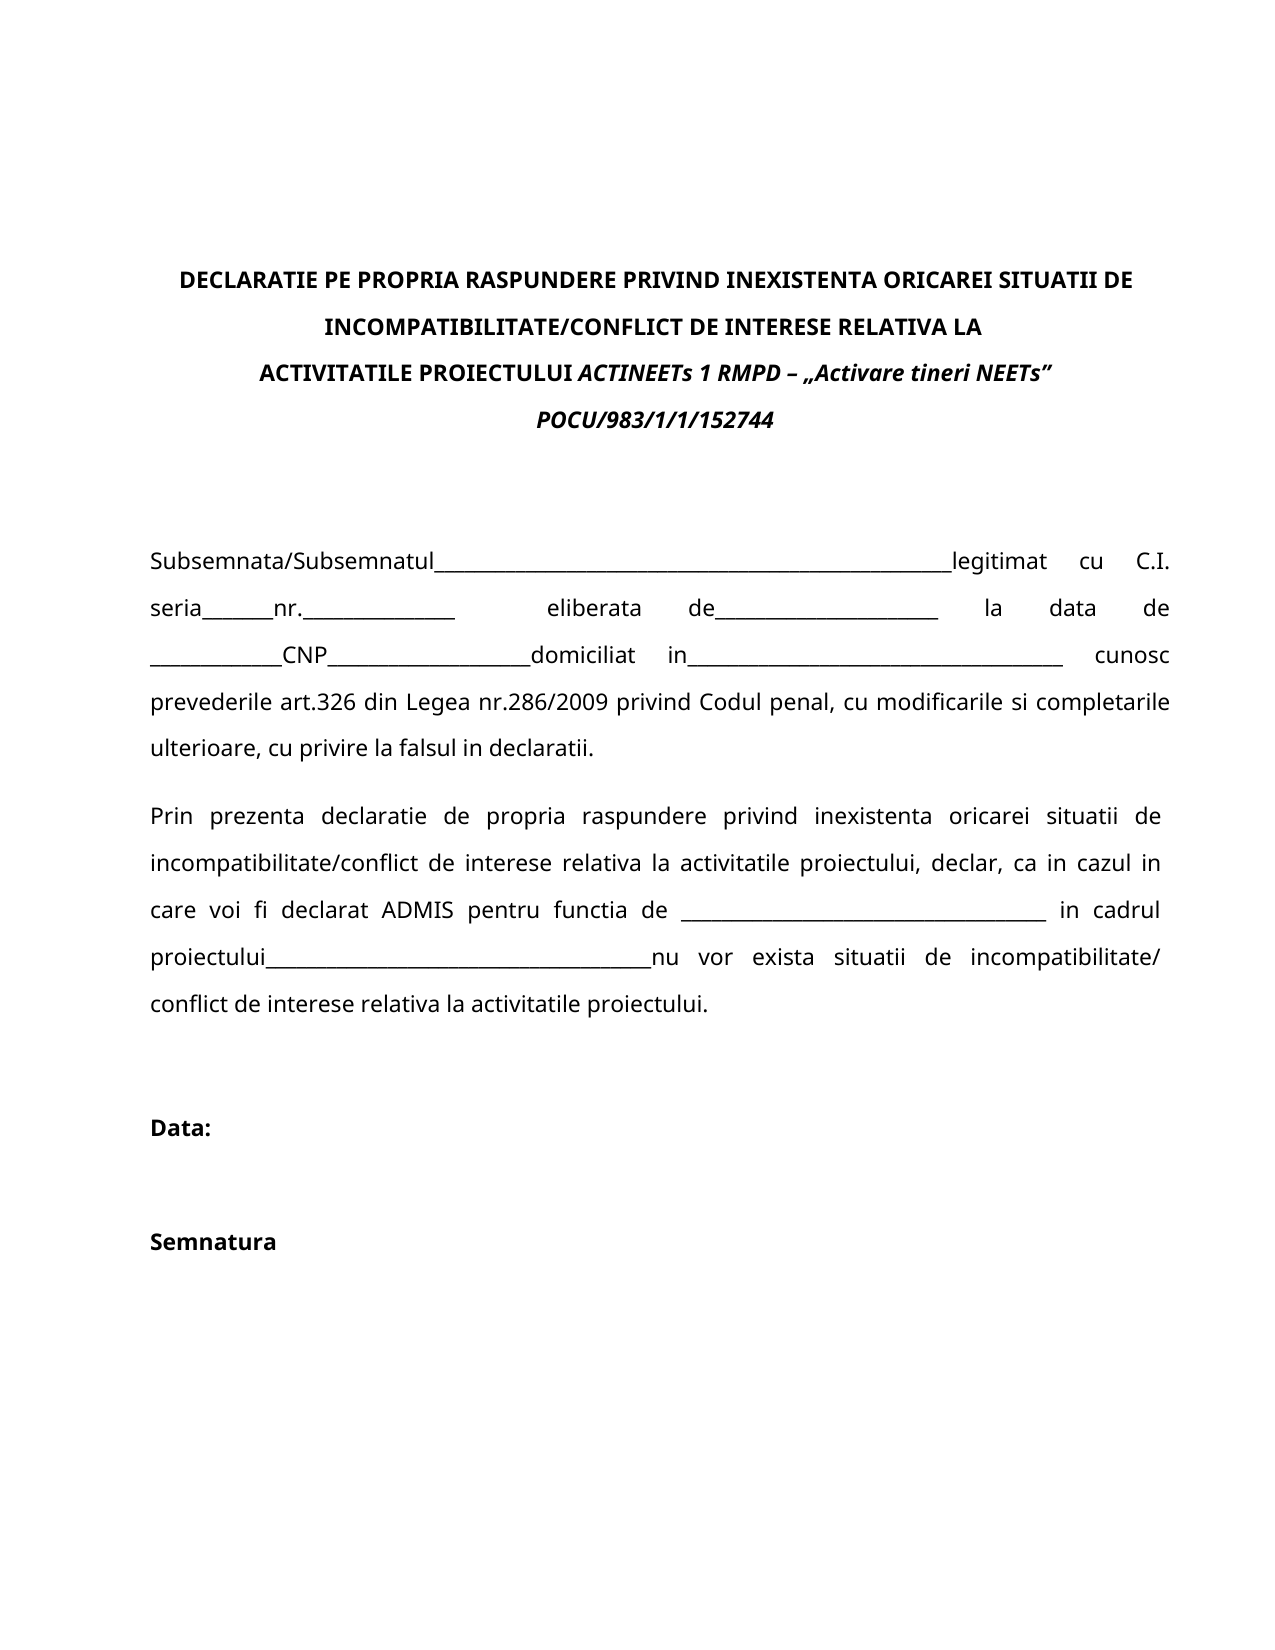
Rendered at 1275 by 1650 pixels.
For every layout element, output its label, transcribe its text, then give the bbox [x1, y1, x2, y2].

text Data: [150, 1112, 1162, 1143]
text ACTIVITATILE PROIECTULUI ACTINEETs 1 RMPD – „Activare tineri NEETs” POCU/983/1/1/152744 [150, 357, 1162, 435]
text Prin prezenta declaratie de propria raspundere privind inexistenta oricarei situatii de incompatibilitate/conflict de interese relativa la activitatile proiectului, declar, ca in cazul in care voi fi declarat ADMIS pentru functia de ____________________________________ in cadrul proiectului______________________________________nu vor exista situatii de incompatibilitate/ conflict de interese relativa la activitatile proiectului. [150, 800, 1162, 1019]
text Subsemnata/Subsemnatul___________________________________________________legitimat cu C.I. seria_______nr._______________ eliberata de______________________ la data de _____________CNP____________________domiciliat in_____________________________________ cunosc prevederile art.326 din Legea nr.286/2009 privind Codul penal, cu modificarile si completarile ulterioare, cu privire la falsul in declaratii. [150, 545, 1172, 763]
text DECLARATIE PE PROPRIA RASPUNDERE PRIVIND INEXISTENTA ORICAREI SITUATII DE INCOMPATIBILITATE/CONFLICT DE INTERESE RELATIVA LA [150, 263, 1162, 342]
text Semnatura [150, 1226, 1162, 1257]
